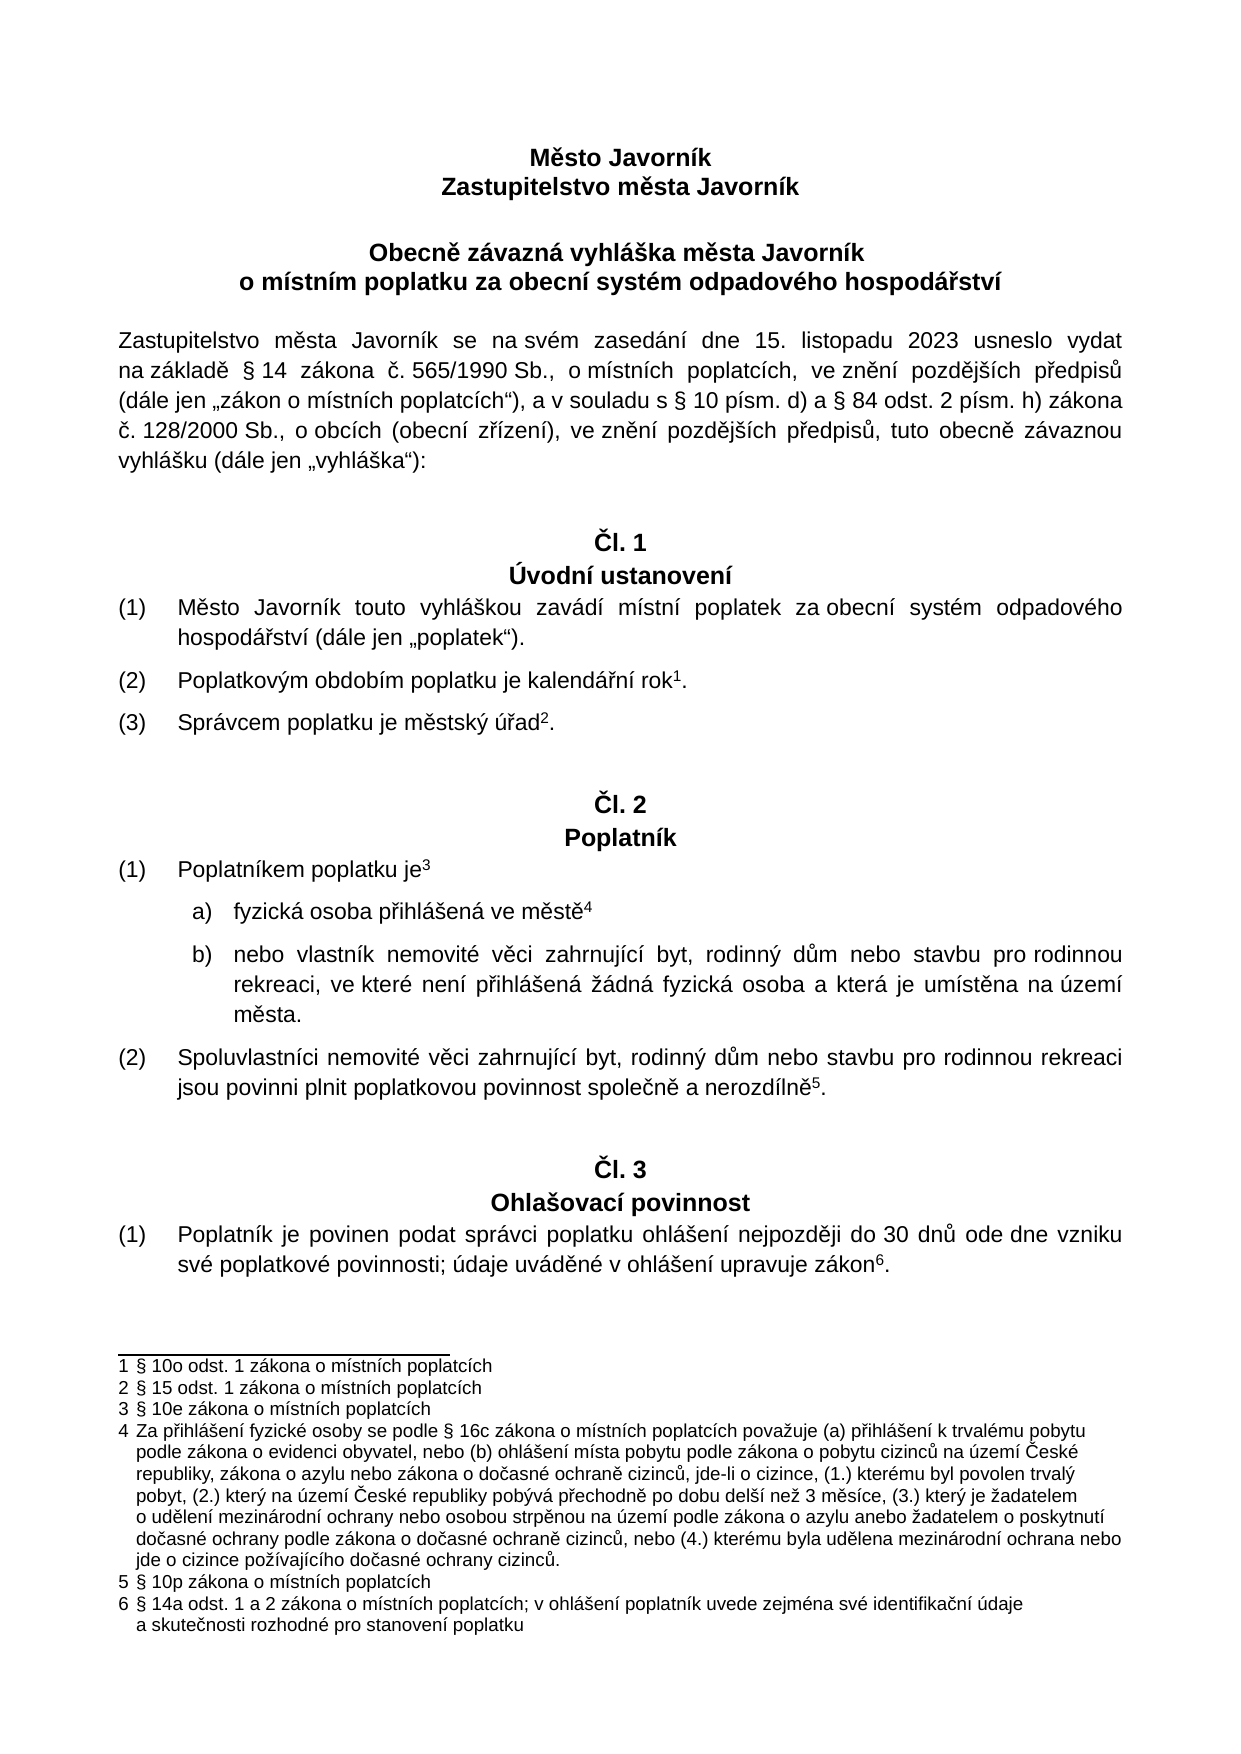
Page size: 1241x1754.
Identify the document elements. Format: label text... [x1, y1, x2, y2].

list Poplatkovým obdobím poplatku je kalendářní rok. [118, 667, 1122, 693]
list § 10o odst. 1 zákona o místních poplatcích [118, 1355, 1122, 1377]
list § 14a odst. 1 a 2 zákona o místních poplatcích; v ohlášení poplatník uvede zejména své identifikační údaje a skutečnosti rozhodné pro stanovení poplatku [118, 1592, 1122, 1635]
list § 10p zákona o místních poplatcích [118, 1571, 1122, 1592]
list Poplatník je povinen podat správci poplatku ohlášení nejpozději do 30 dnů ode dne vzniku své poplatkové povinnosti; údaje uváděné v ohlášení upravuje zákon. [118, 1221, 1122, 1277]
list Poplatníkem poplatku je [118, 856, 1122, 882]
list Správcem poplatku je městský úřad. [118, 709, 1122, 736]
subtitle Čl. 2 Poplatník [118, 789, 1122, 851]
list Za přihlášení fyzické osoby se podle § 16c zákona o místních poplatcích považuje (a) přihlášení k trvalému pobytu podle zákona o evidenci obyvatel, nebo (b) ohlášení místa pobytu podle zákona o pobytu cizinců na území České republiky, zákona o azylu nebo zákona o dočasné ochraně cizinců, jde-li o cizince, (1.) kterému byl povolen trvalý pobyt, (2.) který na území České republiky pobývá přechodně po dobu delší než 3 měsíce, (3.) který je žadatelem o udělení mezinárodní ochrany nebo osobou strpěnou na území podle zákona o azylu anebo žadatelem o poskytnutí dočasné ochrany podle zákona o dočasné ochraně cizinců, nebo (4.) kterému byla udělena mezinárodní ochrana nebo jde o cizince požívajícího dočasné ochrany cizinců. [118, 1420, 1122, 1571]
list § 10e zákona o místních poplatcích [118, 1398, 1122, 1420]
subtitle Čl. 3 Ohlašovací povinnost [118, 1154, 1122, 1216]
text Zastupitelstvo města Javorník se na svém zasedání dne 15. listopadu 2023 usneslo vydat na základě § 14 zákona č. 565/1990 Sb., o místních poplatcích, ve znění pozdějších předpisů (dále jen „zákon o místních poplatcích“), a v souladu s § 10 písm. d) a § 84 odst. 2 písm. h) zákona č. 128/2000 Sb., o obcích (obecní zřízení), ve znění pozdějších předpisů, tuto obecně závaznou vyhlášku (dále jen „vyhláška“): [118, 327, 1122, 474]
list Město Javorník touto vyhláškou zavádí místní poplatek za obecní systém odpadového hospodářství (dále jen „poplatek“). [118, 594, 1122, 650]
text Město Javorník Zastupitelstvo města Javorník [118, 143, 1122, 201]
list nebo vlastník nemovité věci zahrnující byt, rodinný dům nebo stavbu pro rodinnou rekreaci, ve které není přihlášená žádná fyzická osoba a která je umístěna na území města. [192, 941, 1122, 1028]
subtitle Obecně závazná vyhláška města Javorník o místním poplatku za obecní systém odpadového hospodářství [118, 238, 1122, 295]
list Spoluvlastníci nemovité věci zahrnující byt, rodinný dům nebo stavbu pro rodinnou rekreaci jsou povinni plnit poplatkovou povinnost společně a nerozdílně. [118, 1044, 1122, 1101]
subtitle Čl. 1 Úvodní ustanovení [118, 528, 1122, 589]
list fyzická osoba přihlášená ve městě [192, 898, 1122, 925]
list § 15 odst. 1 zákona o místních poplatcích [118, 1377, 1122, 1398]
